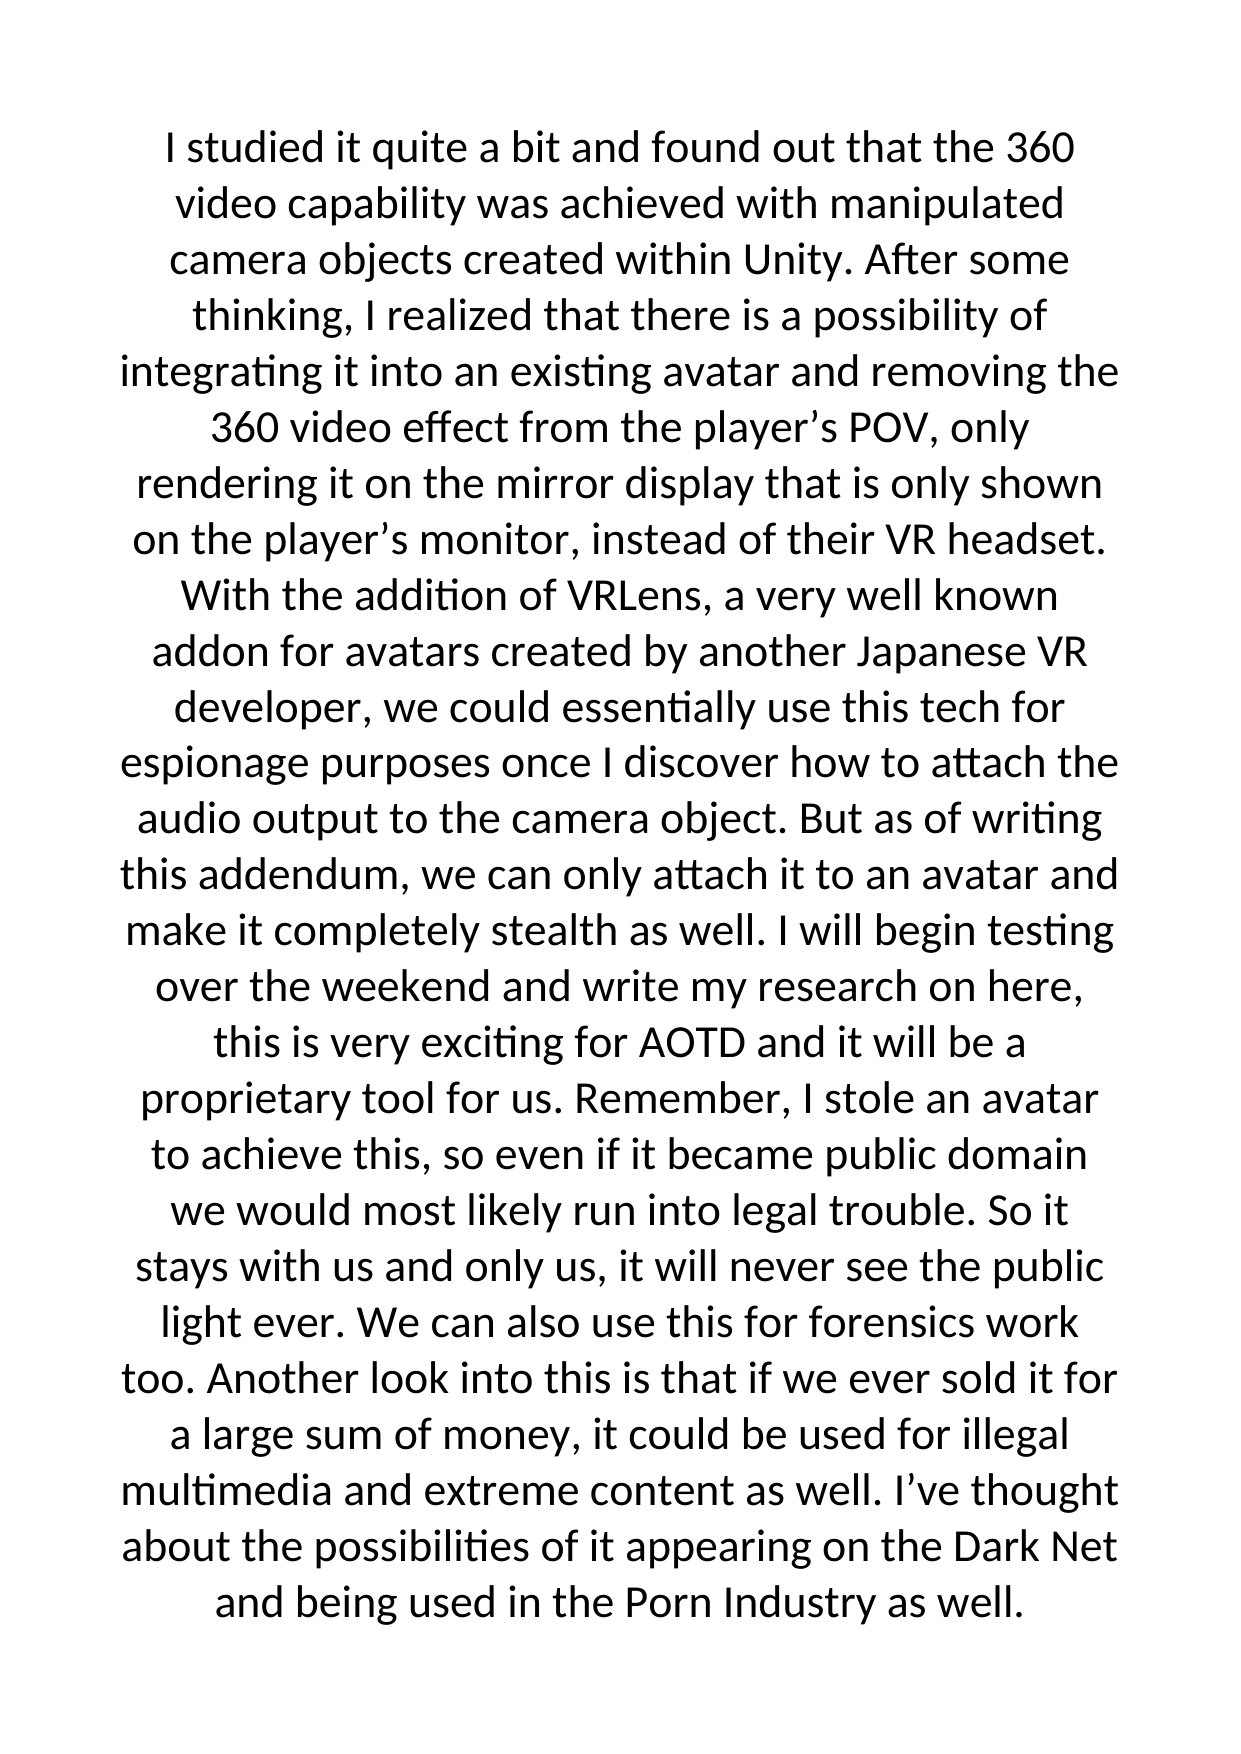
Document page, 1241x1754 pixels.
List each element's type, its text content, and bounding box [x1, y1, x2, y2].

text I studied it quite a bit and found out that the 360 video capability was achieved with manipulated camera objects created within Unity. After some thinking, I realized that there is a possibility of integrating it into an existing avatar and removing the 360 video effect from the player’s POV, only rendering it on the mirror display that is only shown on the player’s monitor, instead of their VR headset. With the addition of VRLens, a very well known addon for avatars created by another Japanese VR developer, we could essentially use this tech for espionage purposes once I discover how to attach the audio output to the camera object. But as of writing this addendum, we can only attach it to an avatar and make it completely stealth as well. I will begin testing over the weekend and write my research on here, this is very exciting for AOTD and it will be a proprietary tool for us. Remember, I stole an avatar to achieve this, so even if it became public domain we would most likely run into legal trouble. So it stays with us and only us, it will never see the public light ever. We can also use this for forensics work too. Another look into this is that if we ever sold it for a large sum of money, it could be used for illegal multimedia and extreme content as well. I’ve thought about the possibilities of it appearing on the Dark Net and being used in the Porn Industry as well. [118, 118, 1122, 1628]
